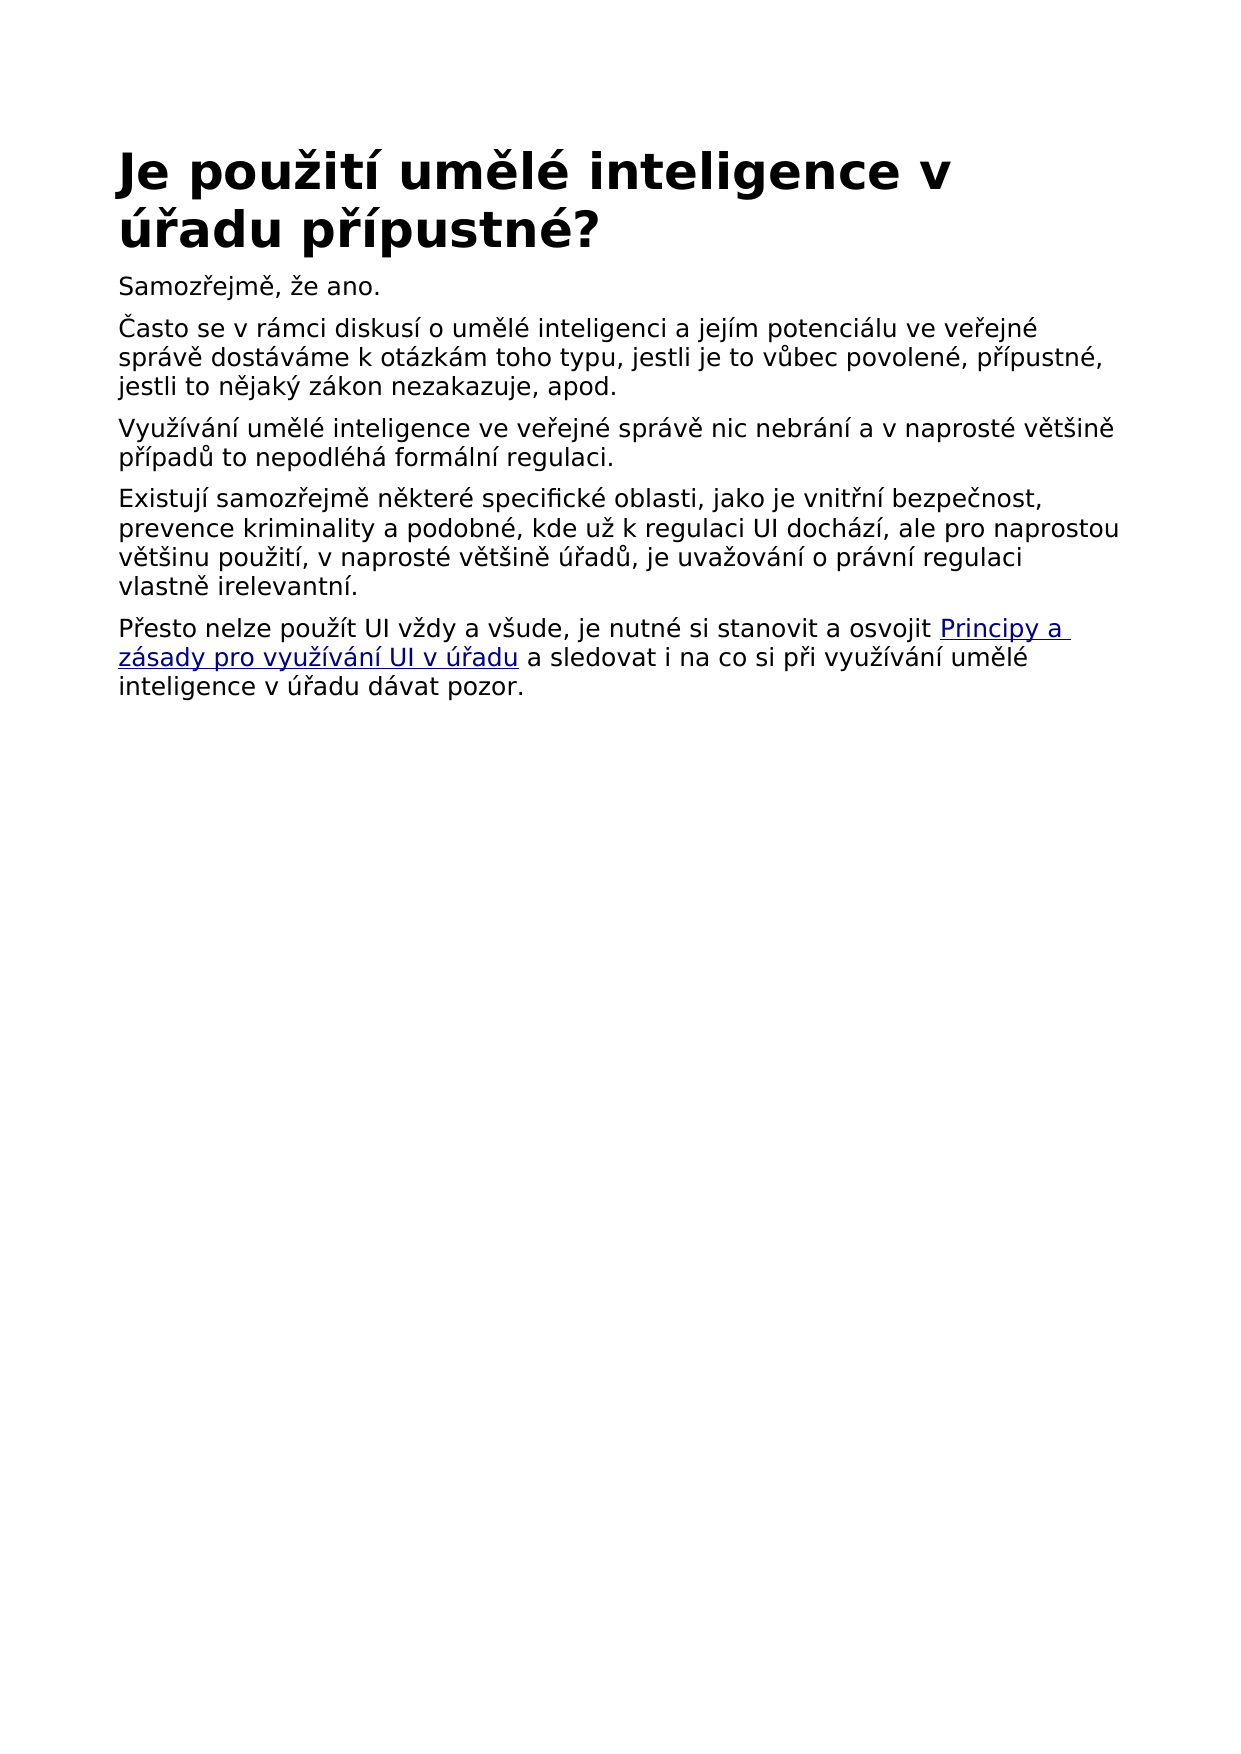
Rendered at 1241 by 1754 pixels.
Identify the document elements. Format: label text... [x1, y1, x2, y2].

text Existují samozřejmě některé specifické oblasti, jako je vnitřní bezpečnost, prevence kriminality a podobné, kde už k regulaci UI dochází, ale pro naprostou většinu použití, v naprosté většině úřadů, je uvažování o právní regulaci vlastně irelevantní. [118, 484, 1122, 601]
text Přesto nelze použít UI vždy a všude, je nutné si stanovit a osvojit Principy a zásady pro využívání UI v úřadu a sledovat i na co si při využívání umělé inteligence v úřadu dávat pozor. [118, 614, 1122, 701]
subtitle Je použití umělé inteligence v úřadu přípustné? [118, 143, 1122, 259]
text Samozřejmě, že ano. [118, 272, 1122, 301]
text Často se v rámci diskusí o umělé inteligenci a jejím potenciálu ve veřejné správě dostáváme k otázkám toho typu, jestli je to vůbec povolené, přípustné, jestli to nějaký zákon nezakazuje, apod. [118, 314, 1122, 401]
text Využívání umělé inteligence ve veřejné správě nic nebrání a v naprosté většině případů to nepodléhá formální regulaci. [118, 414, 1122, 472]
